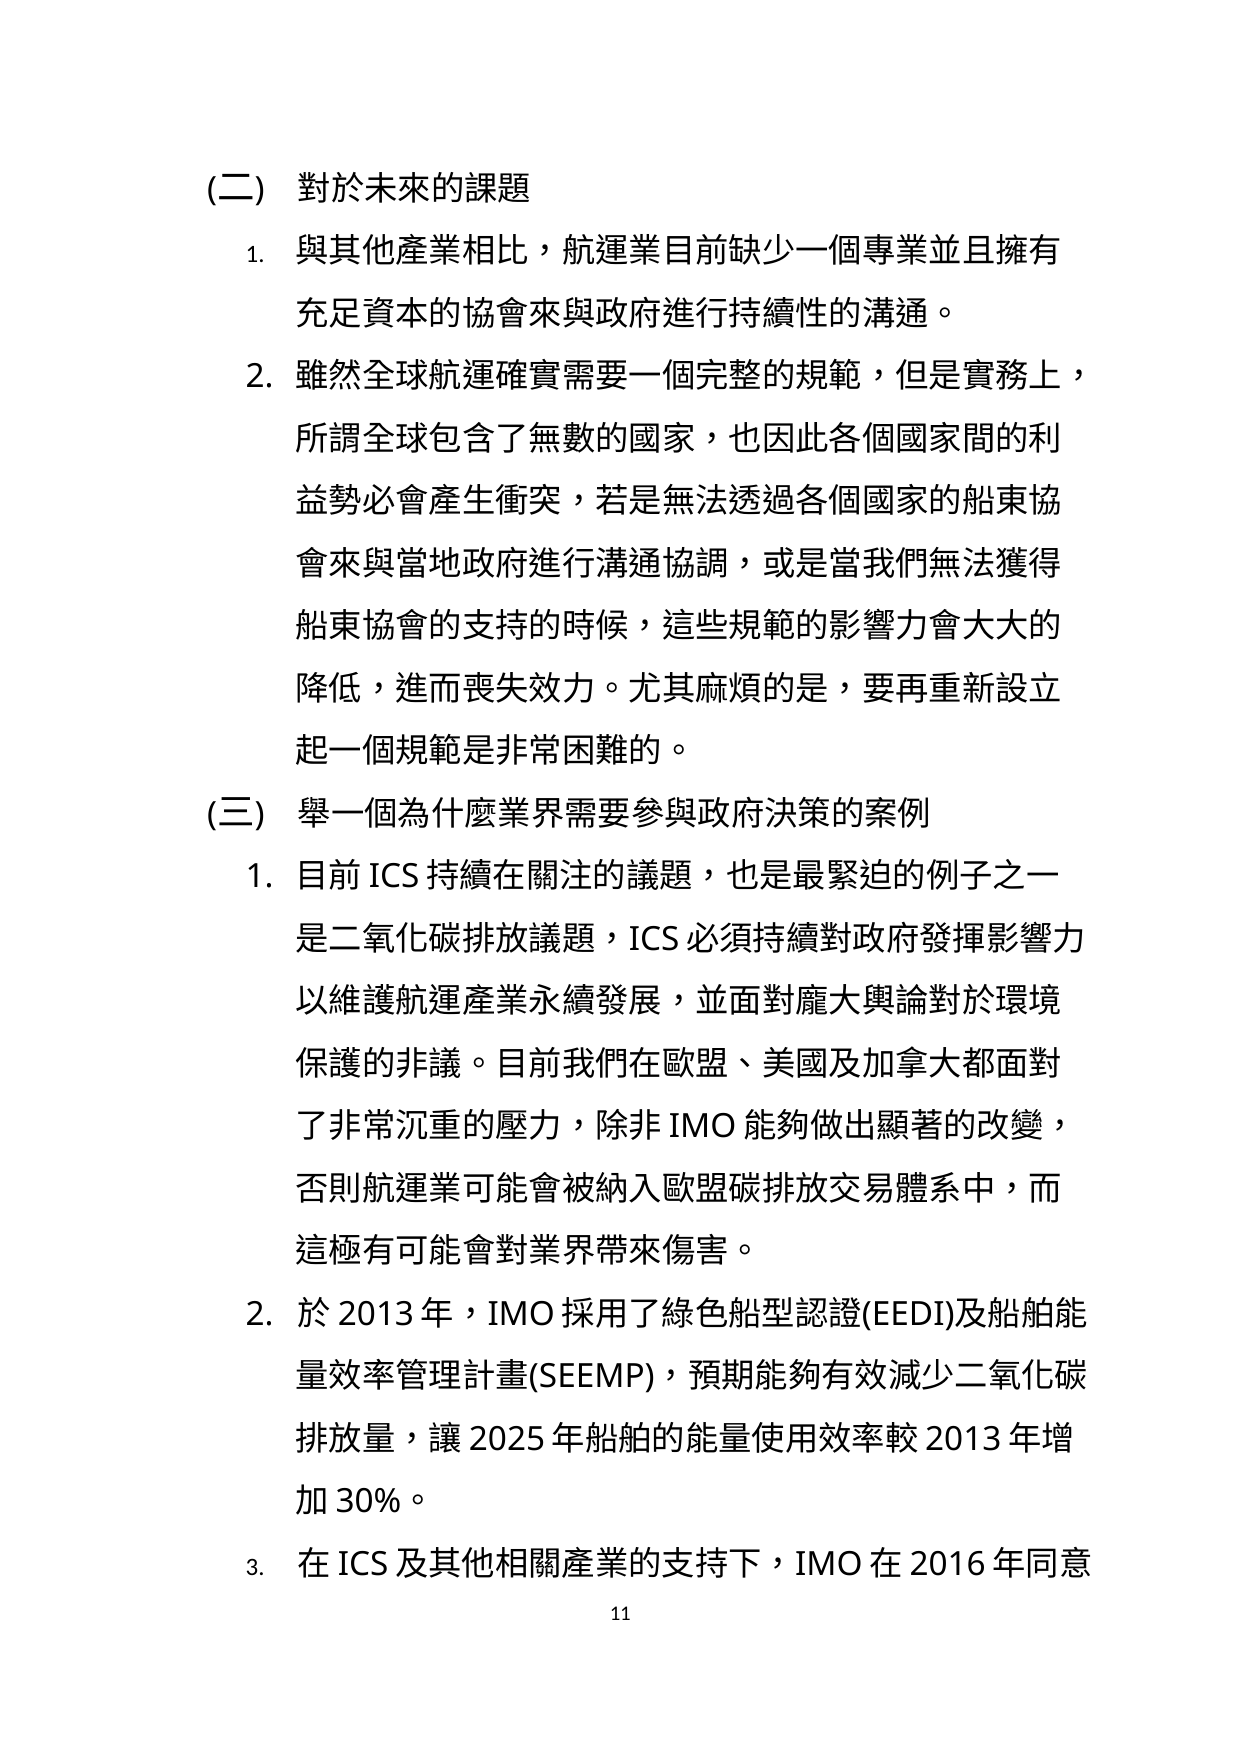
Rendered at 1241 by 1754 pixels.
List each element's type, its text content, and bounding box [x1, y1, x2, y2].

list 在ICS及其他相關產業的支持下，IMO在2016年同意 [245, 1525, 1092, 1587]
list 目前ICS持續在關注的議題，也是最緊迫的例子之一是二氧化碳排放議題，ICS必須持續對政府發揮影響力以維護航運產業永續發展，並面對龐大輿論對於環境保護的非議。目前我們在歐盟、美國及加拿大都面對了非常沉重的壓力，除非IMO能夠做出顯著的改變，否則航運業可能會被納入歐盟碳排放交易體系中，而這極有可能會對業界帶來傷害。 [245, 837, 1092, 1275]
list 於2013年，IMO採用了綠色船型認證(EEDI)及船舶能量效率管理計畫(SEEMP)，預期能夠有效減少二氧化碳排放量，讓2025年船舶的能量使用效率較2013年增加30%。 [245, 1275, 1092, 1525]
list 與其他產業相比，航運業目前缺少一個專業並且擁有充足資本的協會來與政府進行持續性的溝通。 [245, 212, 1092, 337]
list 雖然全球航運確實需要一個完整的規範，但是實務上，所謂全球包含了無數的國家，也因此各個國家間的利益勢必會產生衝突，若是無法透過各個國家的船東協會來與當地政府進行溝通協調，或是當我們無法獲得船東協會的支持的時候，這些規範的影響力會大大的降低，進而喪失效力。尤其麻煩的是，要再重新設立起一個規範是非常困難的。 [245, 337, 1092, 775]
list 舉一個為什麼業界需要參與政府決策的案例 [207, 775, 1092, 837]
list 對於未來的課題 [207, 150, 1092, 212]
